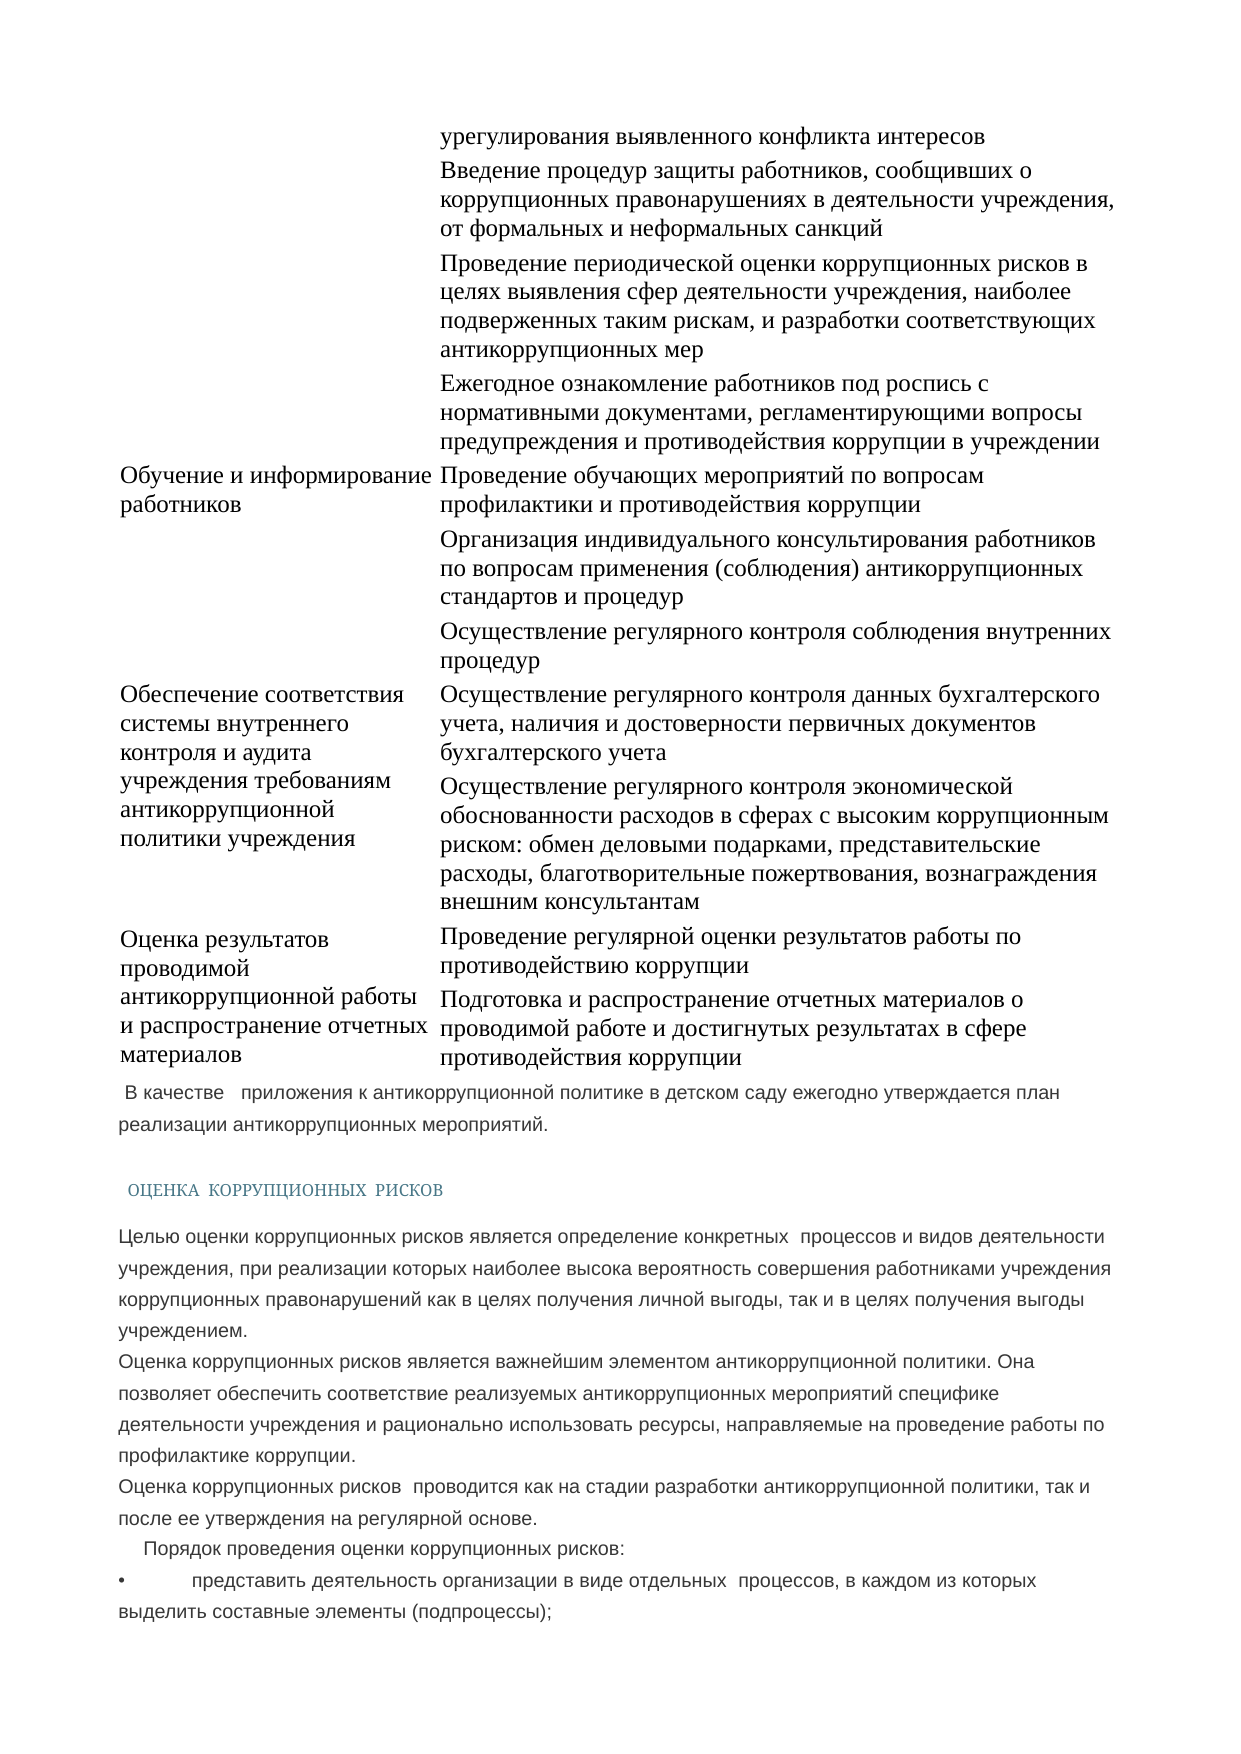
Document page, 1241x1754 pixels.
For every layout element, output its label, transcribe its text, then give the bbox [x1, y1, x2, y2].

table_cell Ежегодное ознакомление работников под роспись с нормативными документами, регламентирующими вопросы предупреждения и противодействия коррупции в учреждении [437, 366, 1121, 458]
table_cell Осуществление регулярного контроля данных бухгалтерского учета, наличия и достоверности первичных документов бухгалтерского учета [437, 676, 1121, 768]
table_cell Введение процедур защиты работников, сообщивших о коррупционных правонарушениях в деятельности учреждения, от формальных и неформальных санкций [437, 153, 1121, 245]
table_cell Осуществление регулярного контроля соблюдения внутренних процедур [437, 613, 1121, 676]
table_cell Проведение обучающих мероприятий по вопросам профилактики и противодействия коррупции [437, 458, 1121, 521]
table_cell [117, 118, 437, 366]
table_cell Подготовка и распространение отчетных материалов о проводимой работе и достигнутых результатах в сфере противодействия коррупции [437, 981, 1121, 1073]
list представить деятельность организации в виде отдельных процессов, в каждом из которых выделить составные элементы (подпроцессы); [118, 1560, 1122, 1623]
table_cell Организация индивидуального консультирования работников по вопросам применения (соблюдения) антикоррупционных стандартов и процедур [437, 521, 1121, 613]
text В качестве приложения к антикоррупционной политике в детском саду ежегодно утверждается план реализации антикоррупционных мероприятий. [118, 1073, 1122, 1136]
table_cell урегулирования выявленного конфликта интересов [437, 118, 1121, 153]
table_cell Обеспечение соответствия системы внутреннего контроля и аудита учреждения требованиям антикоррупционной политики учреждения [117, 613, 437, 918]
table_cell Проведение регулярной оценки результатов работы по противодействию коррупции [437, 918, 1121, 981]
text Оценка коррупционных рисков является важнейшим элементом антикоррупционной политики. Она позволяет обеспечить соответствие реализуемых антикоррупционных мероприятий специфике деятельности учреждения и рационально использовать ресурсы, направляемые на проведение работы по профилактике коррупции. [118, 1342, 1122, 1467]
table_cell Проведение периодической оценки коррупционных рисков в целях выявления сфер деятельности учреждения, наиболее подверженных таким рискам, и разработки соответствующих антикоррупционных мер [437, 245, 1121, 366]
table_cell Осуществление регулярного контроля экономической обоснованности расходов в сферах с высоким коррупционным риском: обмен деловыми подарками, представительские расходы, благотворительные пожертвования, вознаграждения внешним консультантам [437, 769, 1121, 918]
text Целью оценки коррупционных рисков является определение конкретных процессов и видов деятельности учреждения, при реализации которых наиболее высока вероятность совершения работниками учреждения коррупционных правонарушений как в целях получения личной выгоды, так и в целях получения выгоды учреждением. [118, 1217, 1122, 1342]
text Порядок проведения оценки коррупционных рисков: [118, 1529, 1122, 1560]
table_cell Обучение и информирование работников [117, 366, 437, 613]
text Оценка коррупционных рисков проводится как на стадии разработки антикоррупционной политики, так и после ее утверждения на регулярной основе. [118, 1467, 1122, 1529]
subtitle ОЦЕНКА КОРРУПЦИОННЫХ РИСКОВ [118, 1161, 1122, 1204]
table_cell Оценка результатов проводимой антикоррупционной работы и распространение отчетных материалов [117, 918, 437, 1073]
